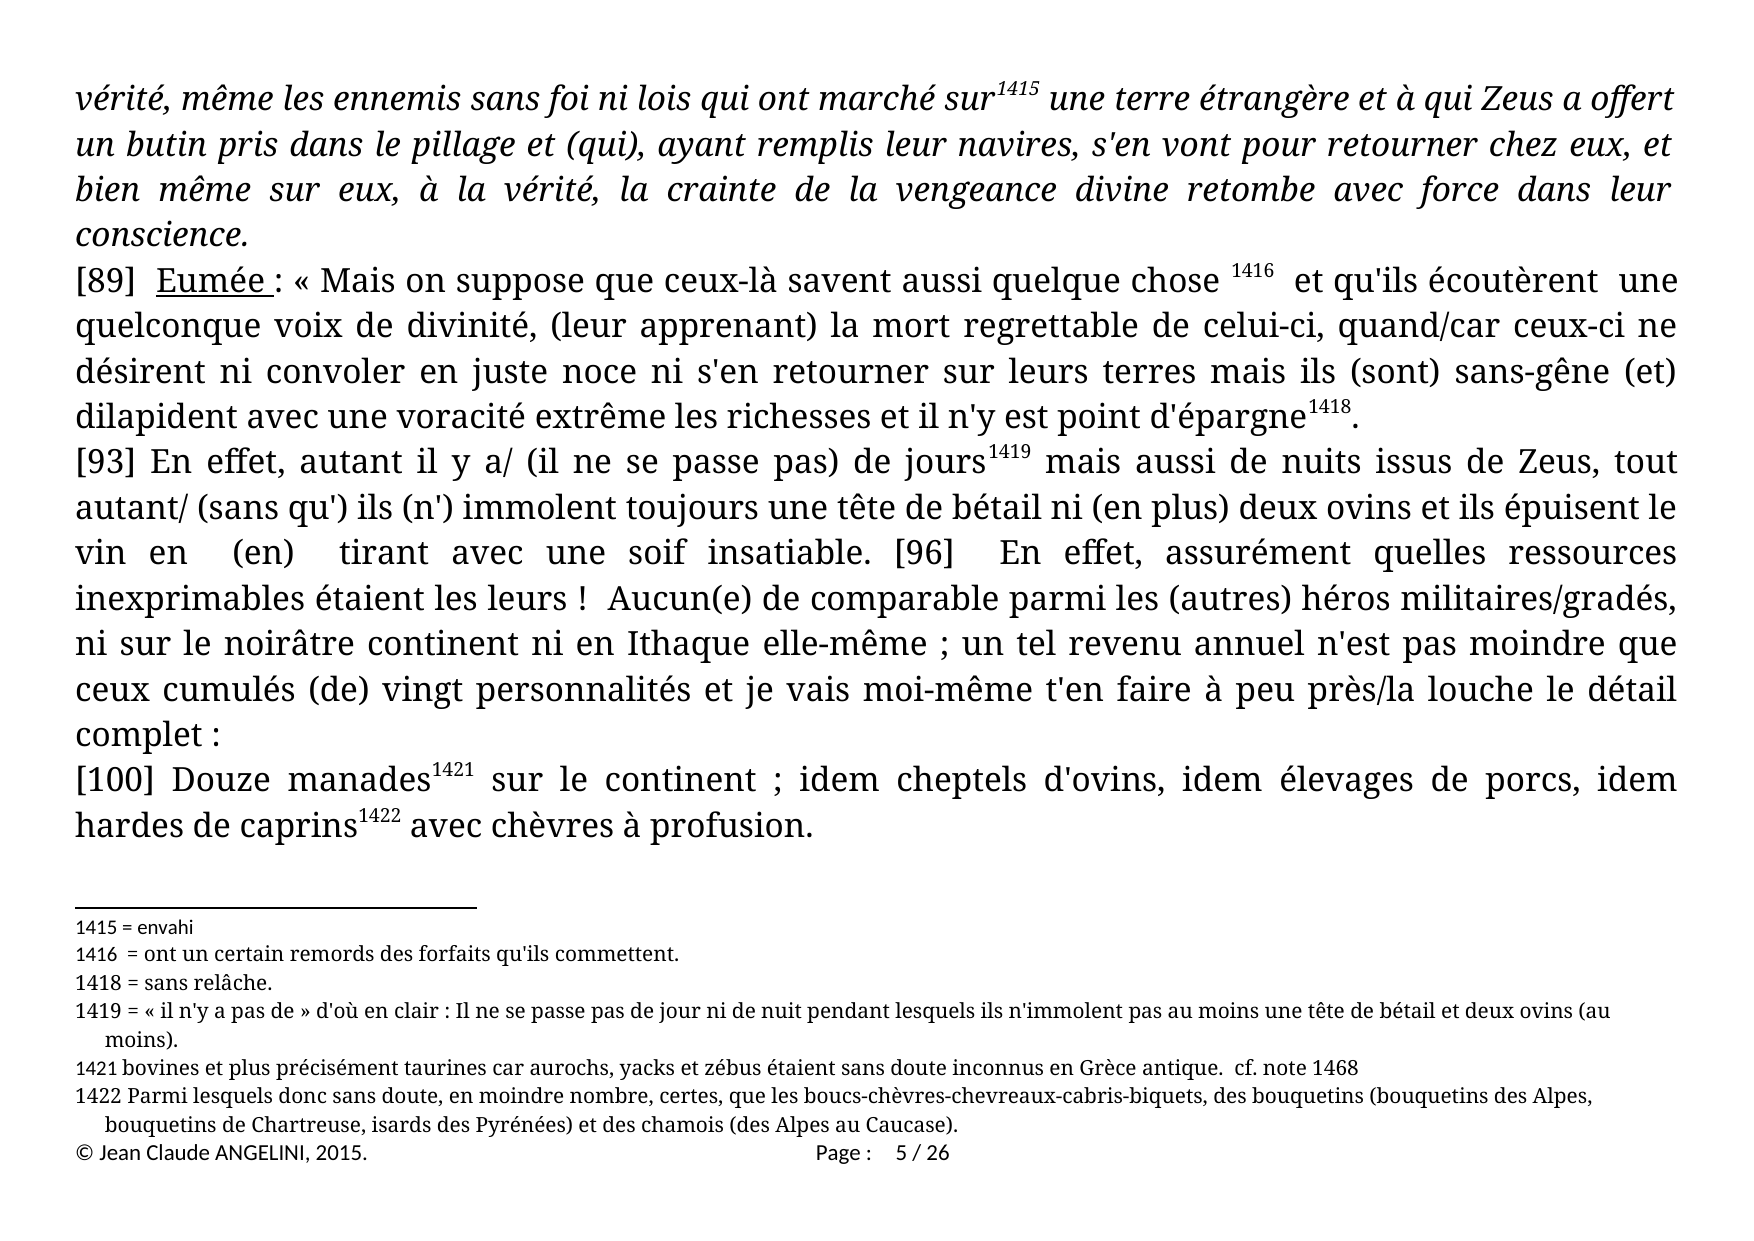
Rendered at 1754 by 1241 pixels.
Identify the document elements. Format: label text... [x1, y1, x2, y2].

text vérité, même les ennemis sans foi ni lois qui ont marché sur une terre étrangère et à qui Zeus a offert un butin pris dans le pillage et (qui), ayant remplis leur navires, s'en vont pour retourner chez eux, et bien même sur eux, à la vérité, la crainte de la vengeance divine retombe avec force dans leur conscience. [75, 75, 1679, 257]
text = envahi [75, 914, 1679, 939]
text Parmi lesquels donc sans doute, en moindre nombre, certes, que les boucs-chèvres-chevreaux-cabris-biquets, des bouquetins (bouquetins des Alpes, bouquetins de Chartreuse, isards des Pyrénées) et des chamois (des Alpes au Caucase). [75, 1082, 1679, 1138]
text [93] En effet, autant il y a/ (il ne se passe pas) de jours mais aussi de nuits issus de Zeus, tout autant/ (sans qu') ils (n') immolent toujours une tête de bétail ni (en plus) deux ovins et ils épuisent le vin en (en) tirant avec une soif insatiable. [96] En effet, assurément quelles ressources inexprimables étaient les leurs ! Aucun(e) de comparable parmi les (autres) héros militaires/gradés, ni sur le noirâtre continent ni en Ithaque elle-même ; un tel revenu annuel n'est pas moindre que ceux cumulés (de) vingt personnalités et je vais moi-même t'en faire à peu près/la louche le détail complet : [75, 438, 1679, 756]
text bovines et plus précisément taurines car aurochs, yacks et zébus étaient sans doute inconnus en Grèce antique. cf. note 1468 [75, 1053, 1679, 1082]
text = « il n'y a pas de » d'où en clair : Il ne se passe pas de jour ni de nuit pendant lesquels ils n'immolent pas au moins une tête de bétail et deux ovins (au moins). [75, 996, 1679, 1053]
text [100] Douze manades sur le continent ; idem cheptels d'ovins, idem élevages de porcs, idem hardes de caprins avec chèvres à profusion. [75, 756, 1679, 847]
text [89] Eumée : « Mais on suppose que ceux-là savent aussi quelque chose et qu'ils écoutèrent une quelconque voix de divinité, (leur apprenant) la mort regrettable de celui-ci, quand/car ceux-ci ne désirent ni convoler en juste noce ni s'en retourner sur leurs terres mais ils (sont) sans-gêne (et) dilapident avec une voracité extrême les richesses et il n'y est point d'épargne. [75, 257, 1679, 438]
text = sans relâche. [75, 968, 1679, 996]
text = ont un certain remords des forfaits qu'ils commettent. [75, 939, 1679, 968]
